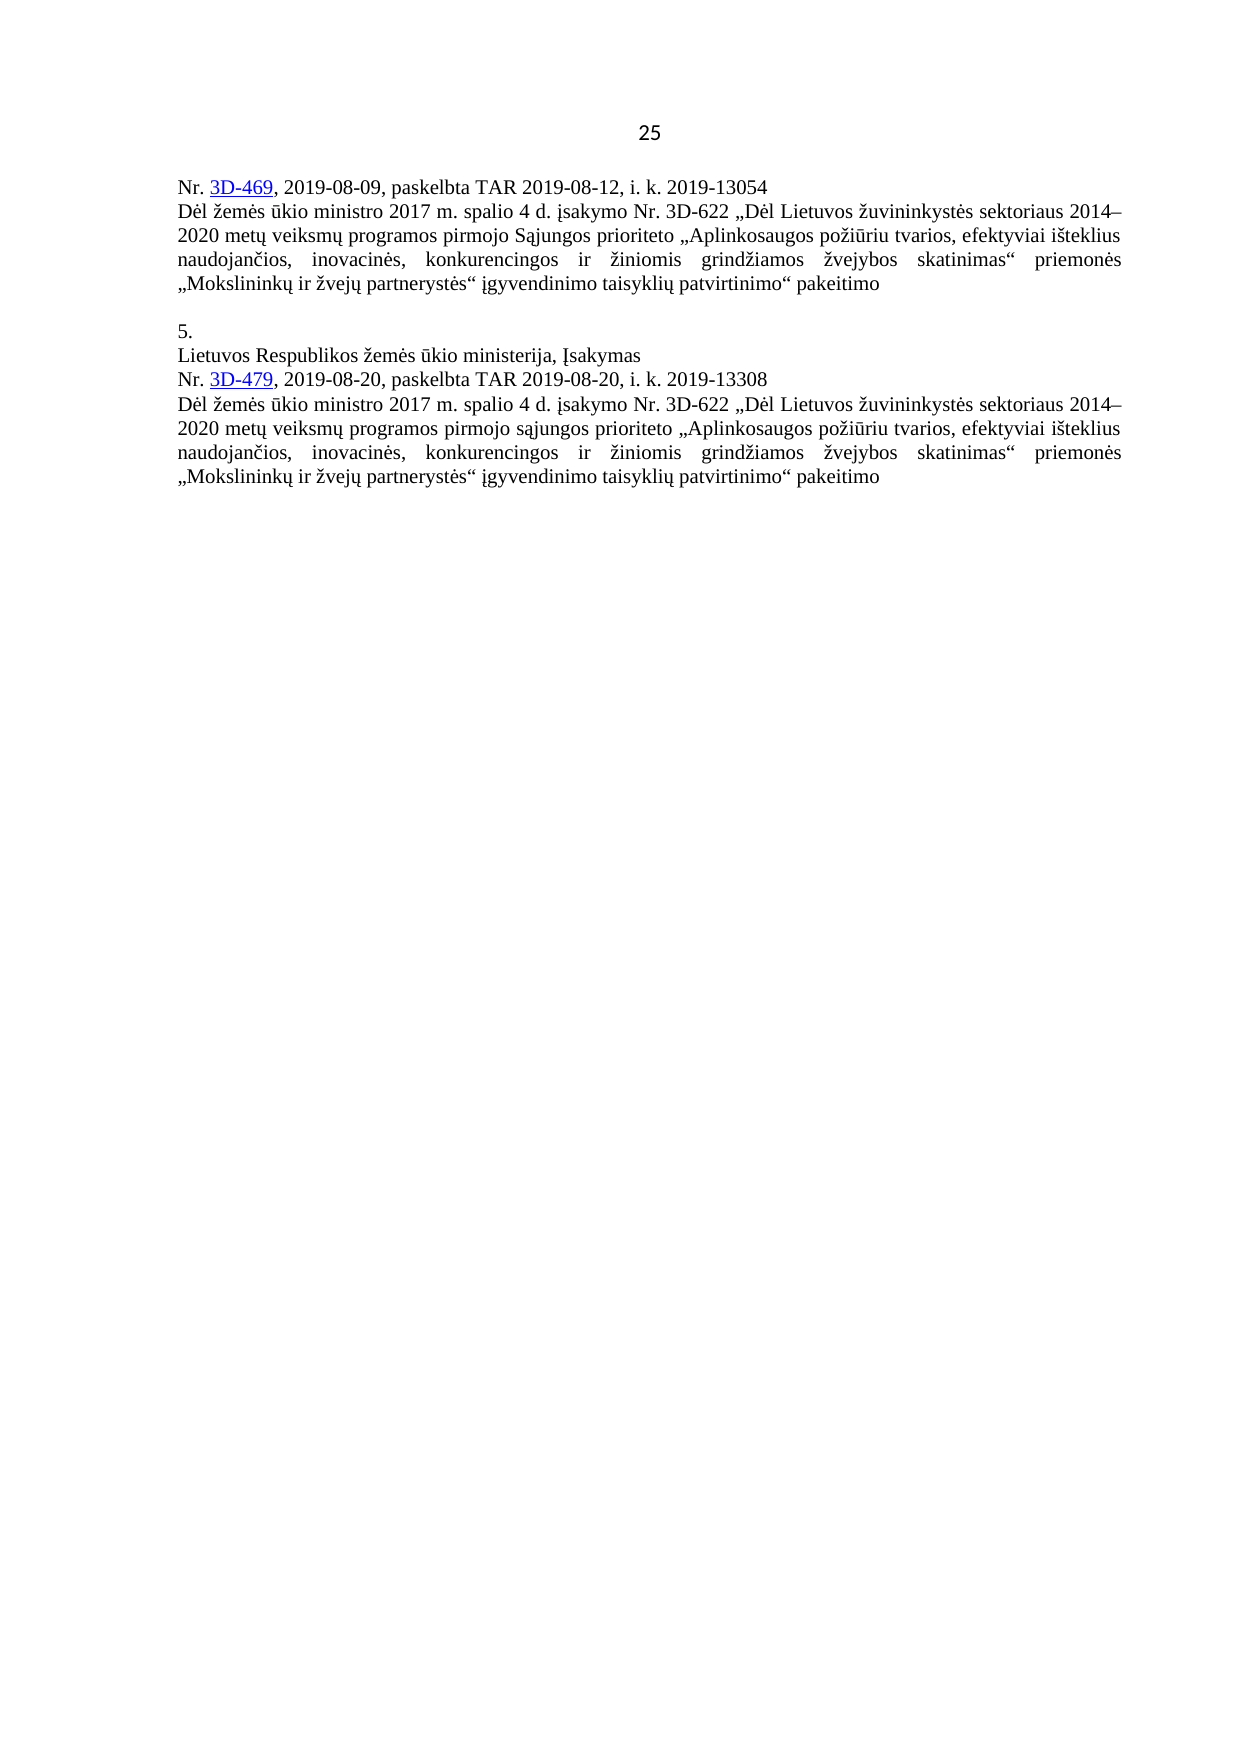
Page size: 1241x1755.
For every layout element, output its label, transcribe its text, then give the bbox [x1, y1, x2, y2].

text Dėl žemės ūkio ministro 2017 m. spalio 4 d. įsakymo Nr. 3D-622 „Dėl Lietuvos žuvininkystės sektoriaus 2014–2020 metų veiksmų programos pirmojo sąjungos prioriteto „Aplinkosaugos požiūriu tvarios, efektyviai išteklius naudojančios, inovacinės, konkurencingos ir žiniomis grindžiamos žvejybos skatinimas“ priemonės „Mokslininkų ir žvejų partnerystės“ įgyvendinimo taisyklių patvirtinimo“ pakeitimo [177, 391, 1122, 488]
text 5. [177, 319, 1122, 343]
text Dėl žemės ūkio ministro 2017 m. spalio 4 d. įsakymo Nr. 3D-622 „Dėl Lietuvos žuvininkystės sektoriaus 2014–2020 metų veiksmų programos pirmojo Sąjungos prioriteto „Aplinkosaugos požiūriu tvarios, efektyviai išteklius naudojančios, inovacinės, konkurencingos ir žiniomis grindžiamos žvejybos skatinimas“ priemonės „Mokslininkų ir žvejų partnerystės“ įgyvendinimo taisyklių patvirtinimo“ pakeitimo [177, 199, 1122, 295]
text Nr. 3D-479, 2019-08-20, paskelbta TAR 2019-08-20, i. k. 2019-13308 [177, 367, 1122, 391]
text Nr. 3D-469, 2019-08-09, paskelbta TAR 2019-08-12, i. k. 2019-13054 [177, 175, 1122, 199]
text Lietuvos Respublikos žemės ūkio ministerija, Įsakymas [177, 343, 1122, 367]
